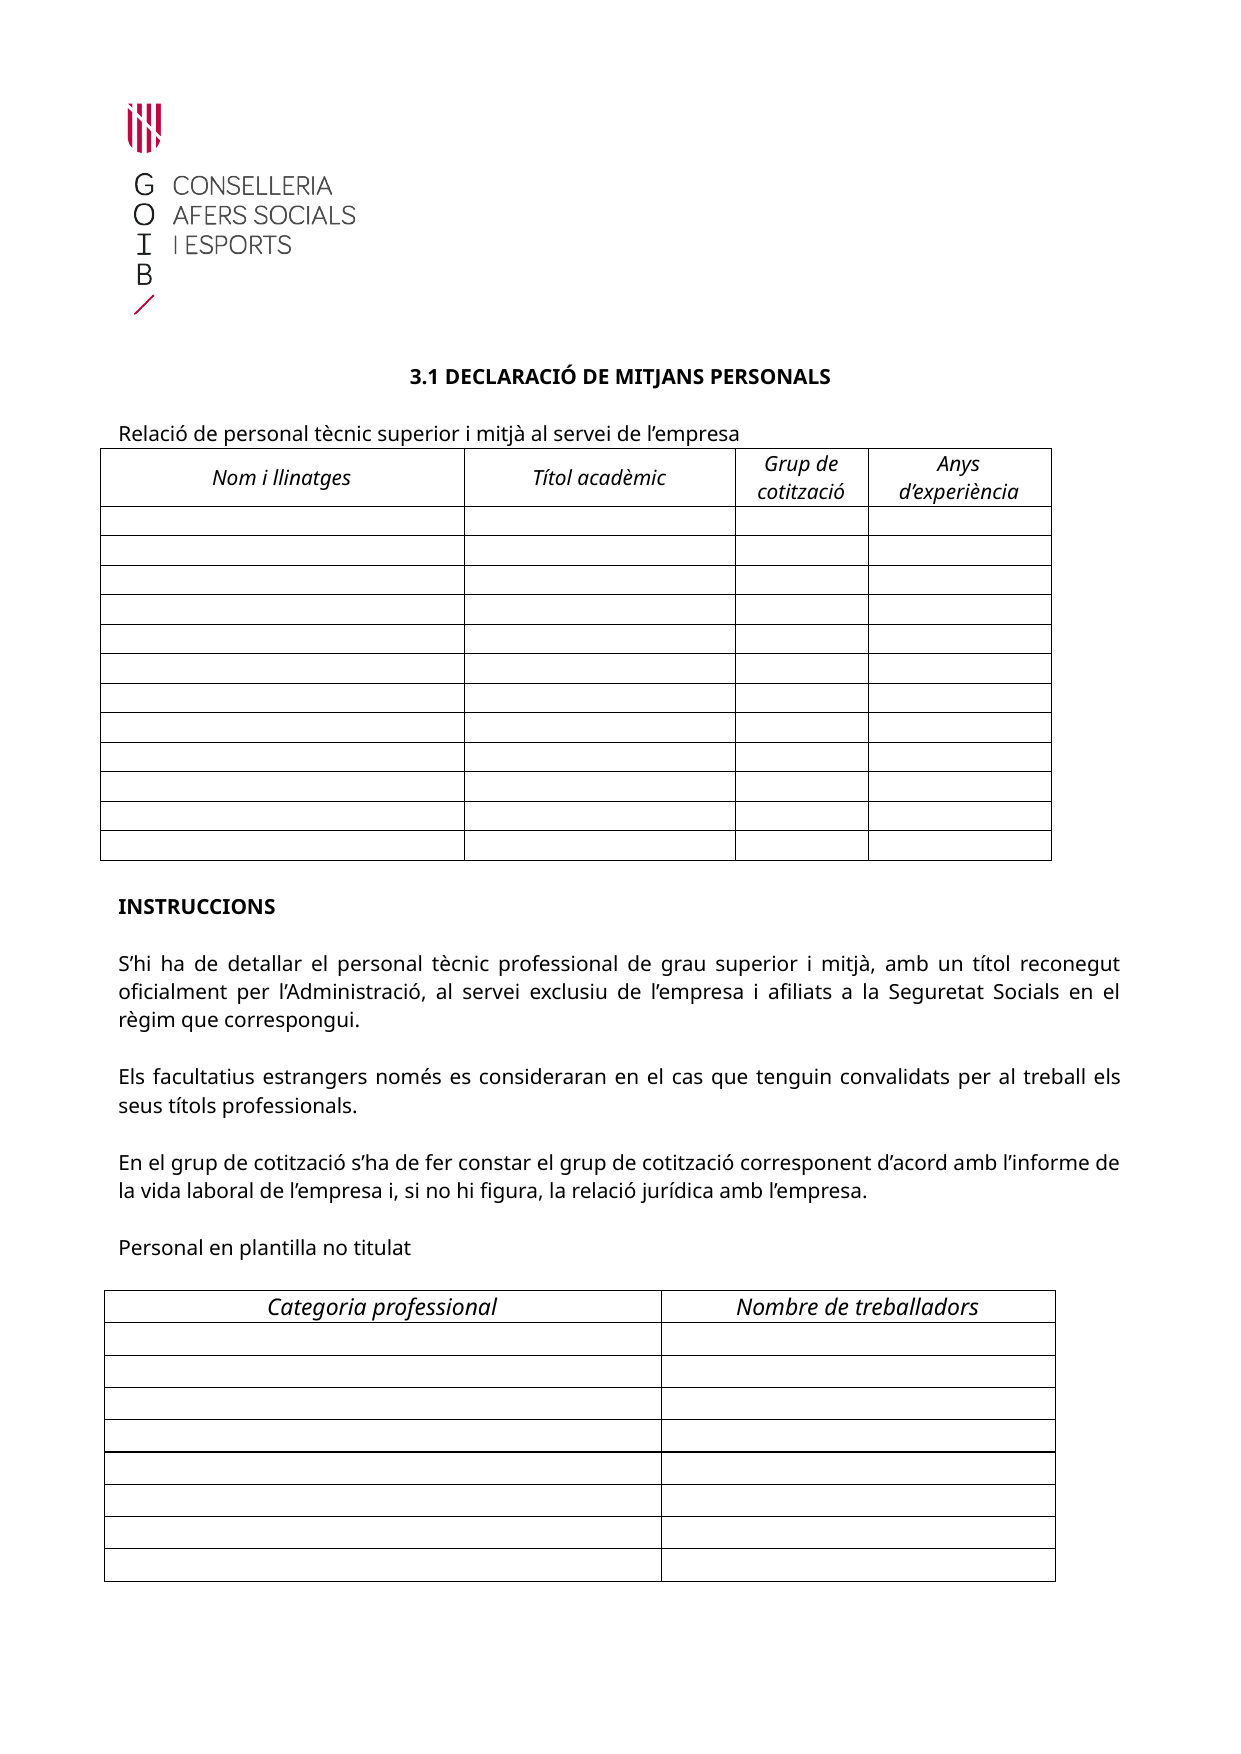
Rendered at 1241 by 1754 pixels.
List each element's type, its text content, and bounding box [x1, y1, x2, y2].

table_cell [662, 1356, 1055, 1387]
text Els facultatius estrangers només es consideraran en el cas que tenguin convalidats per al treball els seus títols professionals. [118, 1062, 1122, 1119]
table_cell [736, 802, 868, 830]
table_cell [869, 595, 1051, 624]
text Relació de personal tècnic superior i mitjà al servei de l’empresa [118, 419, 1122, 448]
table_cell [736, 507, 868, 535]
table_header Categoria professional [105, 1291, 661, 1322]
table_cell [105, 1517, 661, 1548]
table_cell [465, 566, 735, 594]
table_cell [736, 595, 868, 624]
picture [108, 87, 374, 331]
table_cell [105, 1485, 661, 1516]
table_cell [101, 566, 464, 594]
table_cell [465, 684, 735, 712]
table_cell [101, 625, 464, 653]
table_cell [105, 1420, 661, 1451]
table_cell [869, 654, 1051, 683]
table_header Nombre de treballadors [662, 1291, 1055, 1322]
table_cell [869, 625, 1051, 653]
table_cell [869, 713, 1051, 742]
table_cell [465, 772, 735, 801]
table_cell [465, 831, 735, 859]
table_cell [101, 831, 464, 859]
table_cell [869, 507, 1051, 535]
text S’hi ha de detallar el personal tècnic professional de grau superior i mitjà, amb un títol reconegut oficialment per l’Administració, al servei exclusiu de l’empresa i afiliats a la Seguretat Socials en el règim que correspongui. [118, 949, 1122, 1034]
table_cell [736, 536, 868, 565]
table_cell [869, 566, 1051, 594]
table_cell [465, 743, 735, 771]
table_cell [465, 802, 735, 830]
table_cell [101, 536, 464, 565]
table_cell [869, 831, 1051, 859]
table_header Nom i llinatges [101, 449, 464, 506]
table_cell [105, 1323, 661, 1354]
table_cell [465, 595, 735, 624]
table_header Grup de cotització [736, 449, 868, 506]
text 3.1 DECLARACIÓ DE MITJANS PERSONALS [118, 362, 1122, 391]
table_cell [101, 507, 464, 535]
table_cell [662, 1453, 1055, 1484]
table_cell [869, 743, 1051, 771]
table_cell [736, 566, 868, 594]
table_cell [736, 772, 868, 801]
table_cell [465, 654, 735, 683]
table_cell [105, 1356, 661, 1387]
table_cell [736, 654, 868, 683]
table_header Títol acadèmic [465, 449, 735, 506]
table_cell [869, 772, 1051, 801]
table_cell [869, 684, 1051, 712]
table_cell [101, 772, 464, 801]
table_cell [101, 802, 464, 830]
table_cell [105, 1388, 661, 1419]
table_cell [105, 1549, 661, 1581]
table_cell [101, 713, 464, 742]
table_cell [736, 831, 868, 859]
table_cell [105, 1453, 661, 1484]
table_cell [869, 536, 1051, 565]
table_cell [465, 507, 735, 535]
table_cell [101, 654, 464, 683]
table_cell [736, 625, 868, 653]
table_cell [736, 743, 868, 771]
table_cell [101, 743, 464, 771]
table_cell [662, 1388, 1055, 1419]
text Personal en plantilla no titulat [118, 1233, 1122, 1261]
table_cell [662, 1420, 1055, 1451]
table_cell [662, 1485, 1055, 1516]
table_cell [736, 713, 868, 742]
text INSTRUCCIONS [118, 892, 1122, 920]
table_cell [662, 1323, 1055, 1354]
table_cell [465, 713, 735, 742]
table_cell [101, 684, 464, 712]
table_cell [662, 1549, 1055, 1581]
text En el grup de cotització s’ha de fer constar el grup de cotització corresponent d’acord amb l’informe de la vida laboral de l’empresa i, si no hi figura, la relació jurídica amb l’empresa. [118, 1148, 1122, 1204]
table_cell [736, 684, 868, 712]
table_cell [465, 625, 735, 653]
table_header Anys d’experiència [869, 449, 1051, 506]
table_cell [662, 1517, 1055, 1548]
table_cell [465, 536, 735, 565]
table_cell [869, 802, 1051, 830]
table_cell [101, 595, 464, 624]
